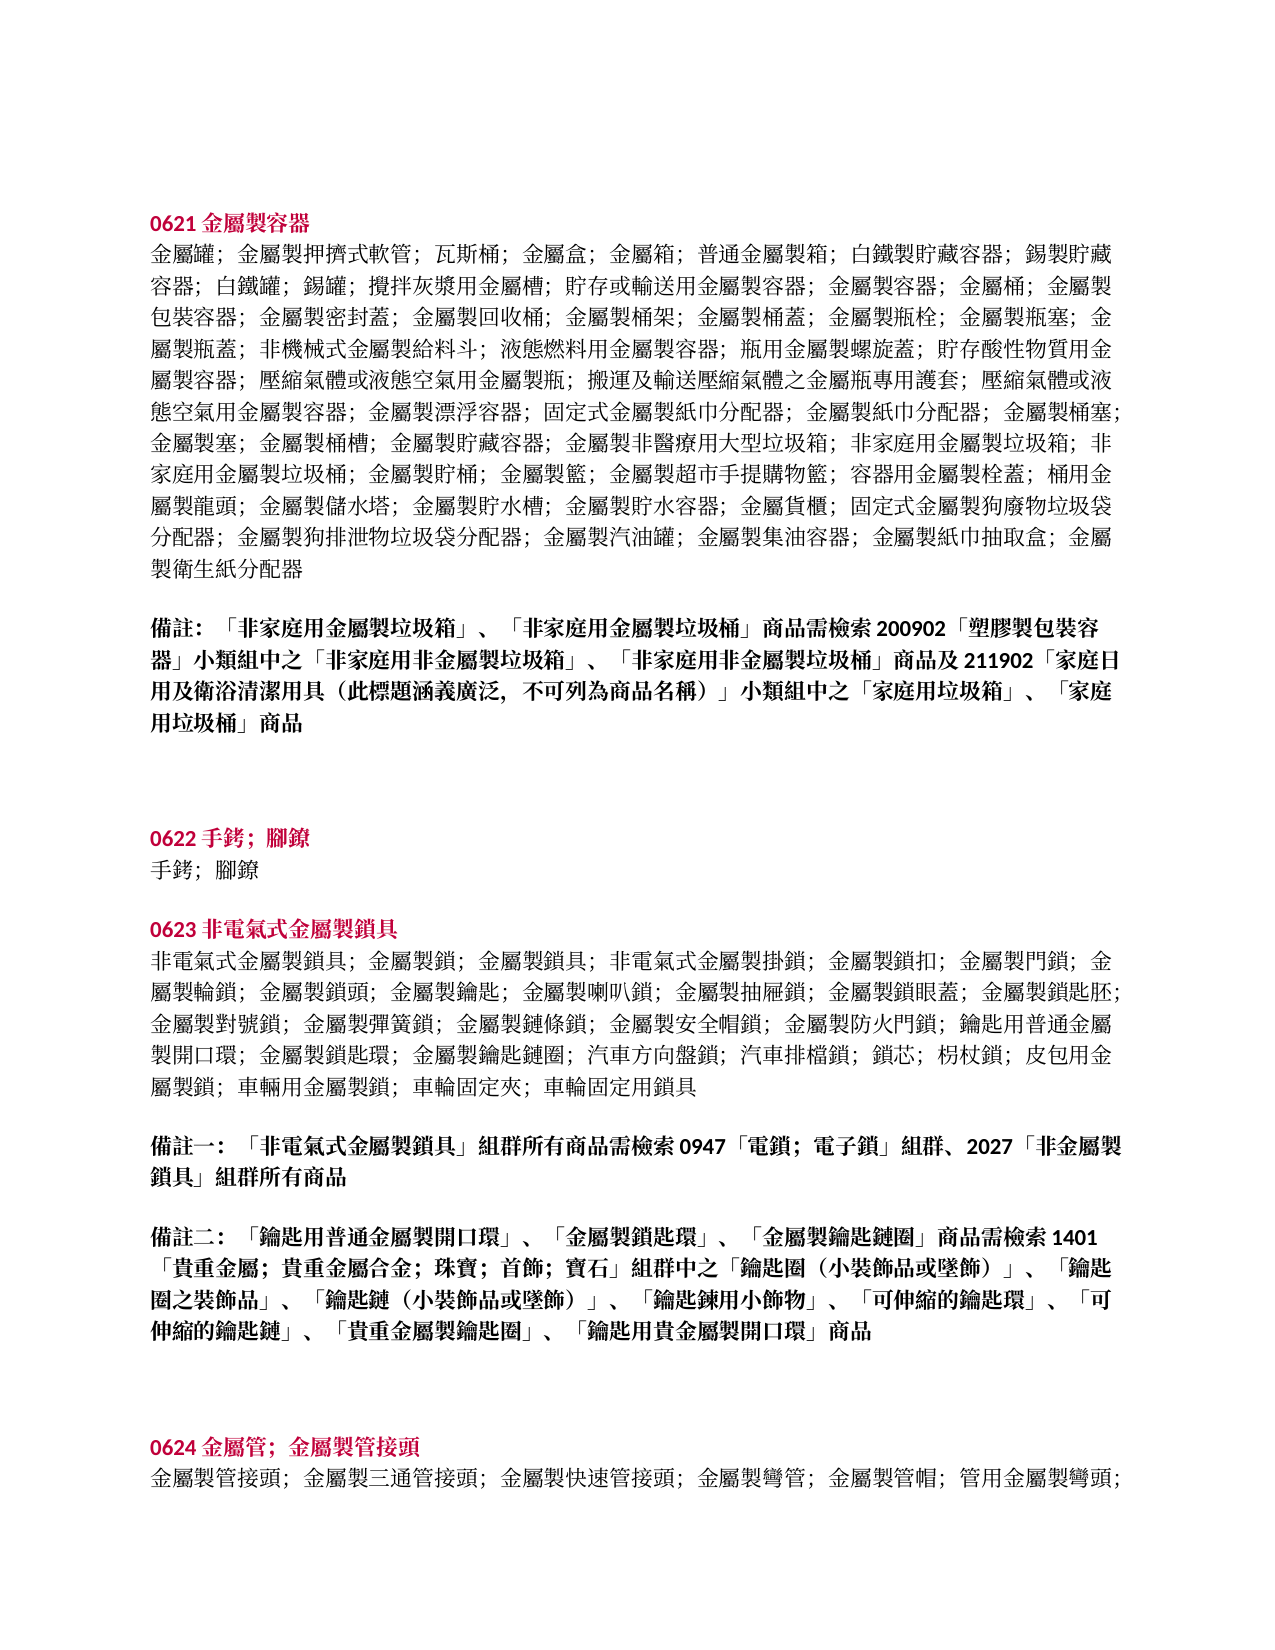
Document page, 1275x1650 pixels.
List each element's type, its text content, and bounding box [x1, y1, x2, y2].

text 備註一：「非電氣式金屬製鎖具」組群所有商品需檢索0947「電鎖；電子鎖」組群、2027「非金屬製鎖具」組群所有商品 備註二：「鑰匙用普通金屬製開口環」、「金屬製鎖匙環」、「金屬製鑰匙鏈圈」商品需檢索1401「貴重金屬；貴重金屬合金；珠寶；首飾；寶石」組群中之「鑰匙圈（小裝飾品或墜飾）」、「鑰匙圈之裝飾品」、「鑰匙鏈（小裝飾品或墜飾）」、「鑰匙鍊用小飾物」、「可伸縮的鑰匙環」、「可伸縮的鑰匙鏈」、「貴重金屬製鑰匙圈」、「鑰匙用貴金屬製開口環」商品 [150, 1101, 1125, 1402]
text 金屬製管接頭；金屬製三通管接頭；金屬製快速管接頭；金屬製彎管；金屬製管帽；管用金屬製彎頭；金屬管；金屬製凸緣；銅管；金屬製伸縮管；金屬製軟管；鋼管；中央暖氣系統設備用金屬製輸送管；中央暖氣系統設備用金屬配管；金屬製水管；金屬製排水管；金屬製排水溝槽管；通風及空氣調節用金屬製管路；管路用金屬製分岐管；金屬製分岐管；金屬製套筒；金屬製管套；壓縮空氣導管用金屬接頭配件；壓縮空氣管道用金屬配件；金屬製法蘭；油井用金屬製套管；金屬製壓力水管；金屬管件；管用金屬製補強材料 [150, 1461, 1125, 1493]
text 金屬罐；金屬製押擠式軟管；瓦斯桶；金屬盒；金屬箱；普通金屬製箱；白鐵製貯藏容器；錫製貯藏容器；白鐵罐；錫罐；攪拌灰漿用金屬槽；貯存或輸送用金屬製容器；金屬製容器；金屬桶；金屬製包裝容器；金屬製密封蓋；金屬製回收桶；金屬製桶架；金屬製桶蓋；金屬製瓶栓；金屬製瓶塞；金屬製瓶蓋；非機械式金屬製給料斗；液態燃料用金屬製容器；瓶用金屬製螺旋蓋；貯存酸性物質用金屬製容器；壓縮氣體或液態空氣用金屬製瓶；搬運及輸送壓縮氣體之金屬瓶專用護套；壓縮氣體或液態空氣用金屬製容器；金屬製漂浮容器；固定式金屬製紙巾分配器；金屬製紙巾分配器；金屬製桶塞；金屬製塞；金屬製桶槽；金屬製貯藏容器；金屬製非醫療用大型垃圾箱；非家庭用金屬製垃圾箱；非家庭用金屬製垃圾桶；金屬製貯桶；金屬製籃；金屬製超市手提購物籃；容器用金屬製栓蓋；桶用金屬製龍頭；金屬製儲水塔；金屬製貯水槽；金屬製貯水容器；金屬貨櫃；固定式金屬製狗廢物垃圾袋分配器；金屬製狗排泄物垃圾袋分配器；金屬製汽油罐；金屬製集油容器；金屬製紙巾抽取盒；金屬製衛生紙分配器 [150, 237, 1125, 583]
text 非電氣式金屬製鎖具；金屬製鎖；金屬製鎖具；非電氣式金屬製掛鎖；金屬製鎖扣；金屬製門鎖；金屬製輪鎖；金屬製鎖頭；金屬製鑰匙；金屬製喇叭鎖；金屬製抽屜鎖；金屬製鎖眼蓋；金屬製鎖匙胚；金屬製對號鎖；金屬製彈簧鎖；金屬製鏈條鎖；金屬製安全帽鎖；金屬製防火門鎖；鑰匙用普通金屬製開口環；金屬製鎖匙環；金屬製鑰匙鏈圈；汽車方向盤鎖；汽車排檔鎖；鎖芯；枴杖鎖；皮包用金屬製鎖；車輛用金屬製鎖；車輪固定夾；車輪固定用鎖具 [150, 944, 1125, 1101]
text 備註：「非家庭用金屬製垃圾箱」、「非家庭用金屬製垃圾桶」商品需檢索200902「塑膠製包裝容器」小類組中之「非家庭用非金屬製垃圾箱」、「非家庭用非金屬製垃圾桶」商品及211902「家庭日用及衛浴清潔用具（此標題涵義廣泛，不可列為商品名稱）」小類組中之「家庭用垃圾箱」、「家庭用垃圾桶」商品 [150, 583, 1125, 793]
text 0624金屬管；金屬製管接頭 [150, 1402, 1125, 1461]
text 0622手銬；腳鐐 [150, 793, 1125, 853]
text 手銬；腳鐐 [150, 853, 1125, 884]
text [150, 150, 1125, 178]
text 0621金屬製容器 [150, 178, 1125, 237]
text 0623非電氣式金屬製鎖具 [150, 884, 1125, 944]
